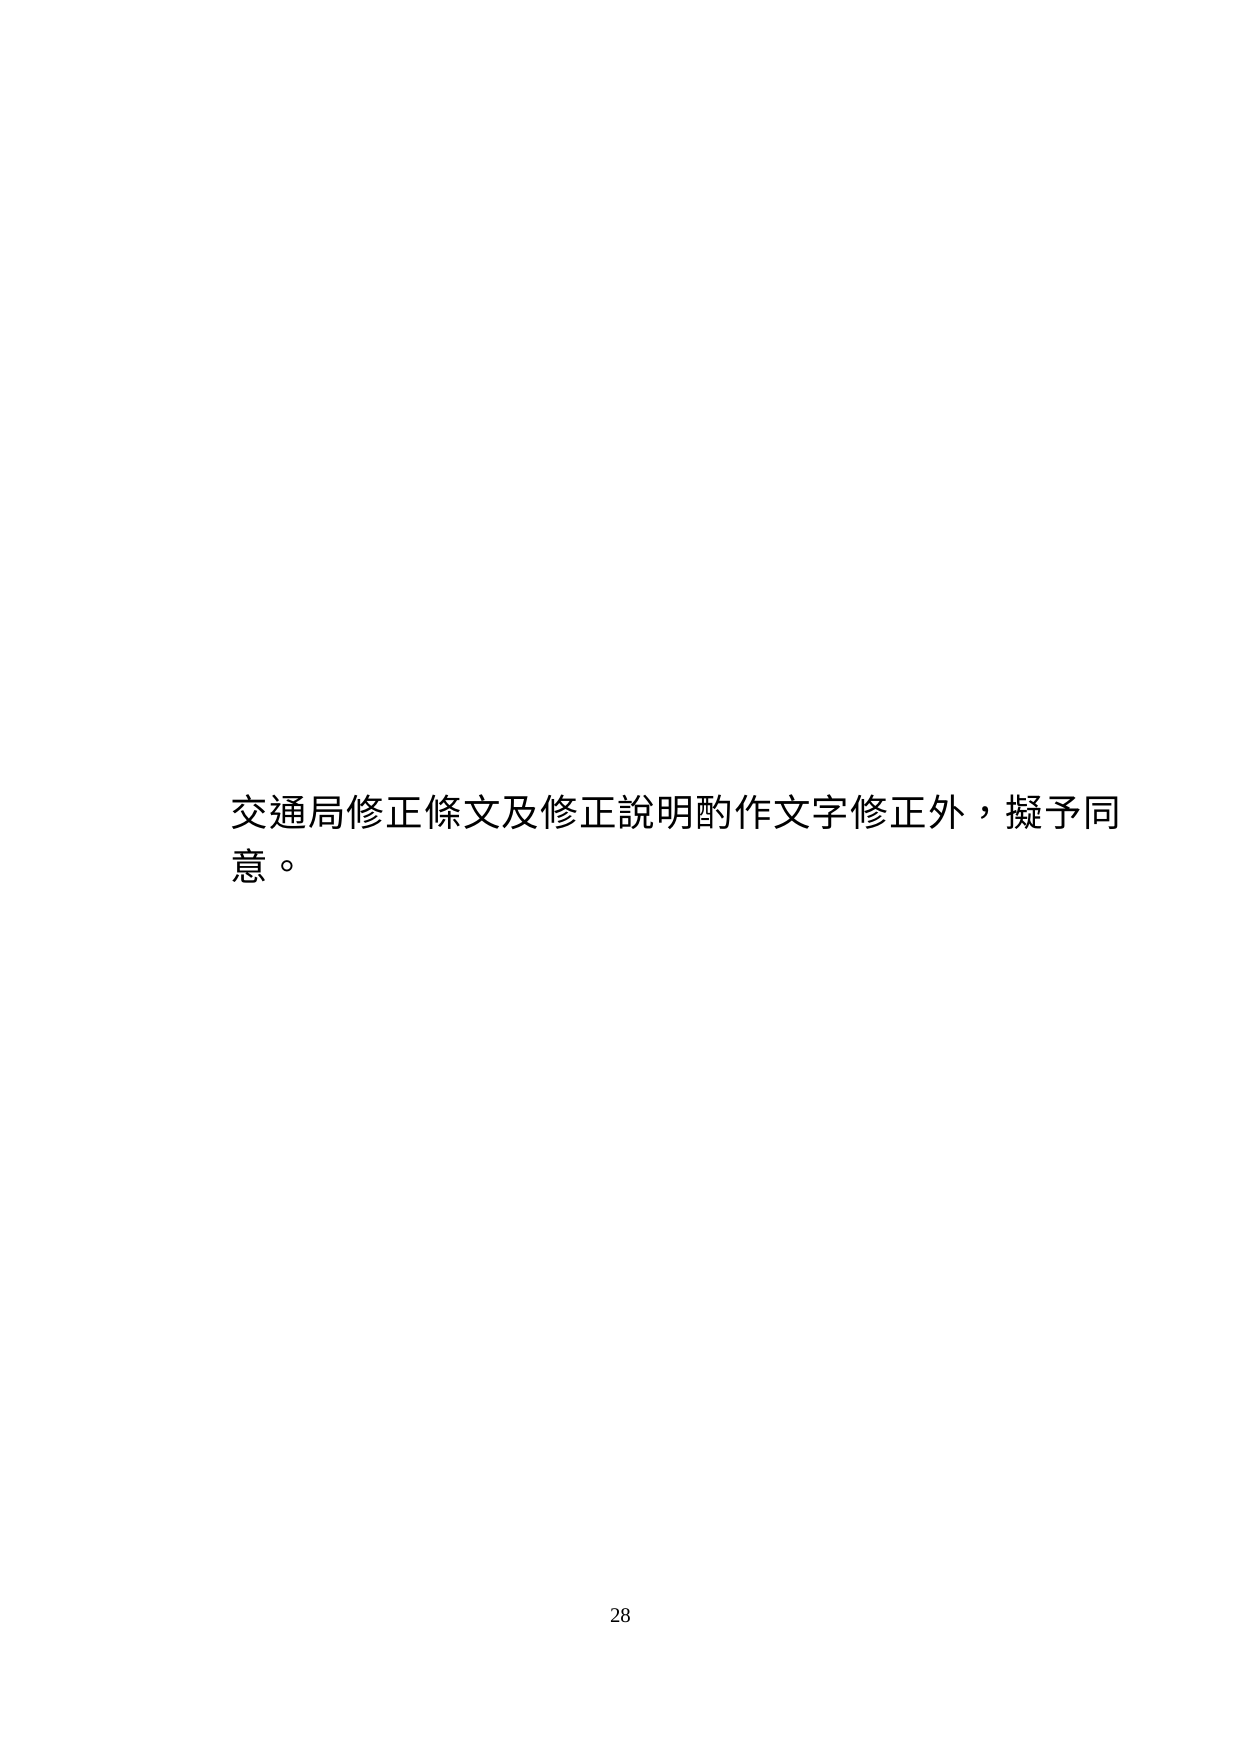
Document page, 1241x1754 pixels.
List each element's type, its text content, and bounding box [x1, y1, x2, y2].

text 交通局修正條文及修正說明酌作文字修正外，擬予同意。 [156, 783, 1122, 891]
